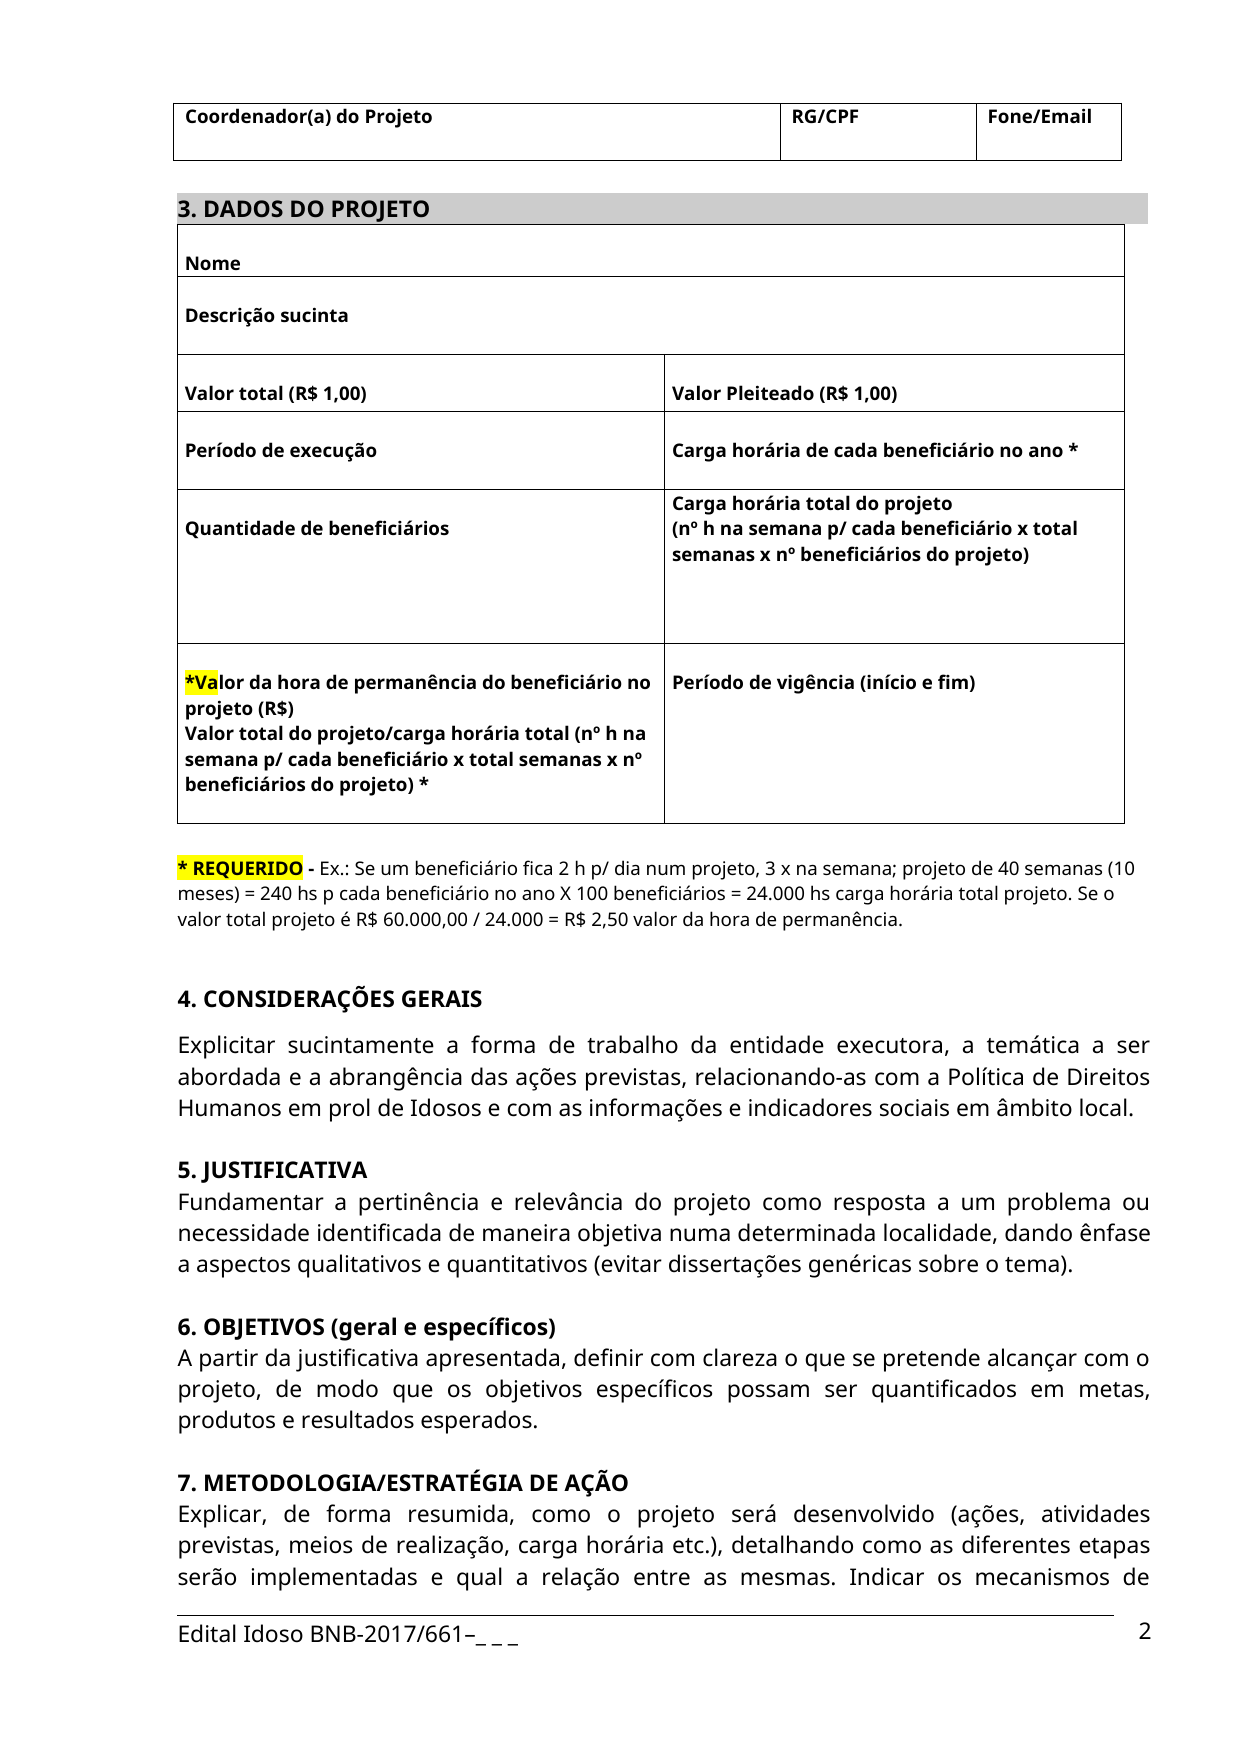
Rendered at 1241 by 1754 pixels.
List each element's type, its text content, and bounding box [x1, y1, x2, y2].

table_cell Valor Pleiteado (R$ 1,00) [665, 355, 1124, 411]
table_cell Carga horária de cada beneficiário no ano * [665, 412, 1124, 489]
text 6. OBJETIVOS (geral e específicos) [177, 1311, 1152, 1342]
table_cell Carga horária total do projeto (nº h na semana p/ cada beneficiário x total semanas x nº beneficiários do projeto) [665, 490, 1124, 643]
table_cell Descrição sucinta [178, 277, 1124, 354]
text Fundamentar a pertinência e relevância do projeto como resposta a um problema ou necessidade identificada de maneira objetiva numa determinada localidade, dando ênfase a aspectos qualitativos e quantitativos (evitar dissertações genéricas sobre o tema). [177, 1186, 1152, 1279]
text 7. METODOLOGIA/ESTRATÉGIA DE AÇÃO [177, 1467, 1152, 1498]
text 4. CONSIDERAÇÕES GERAIS [177, 982, 1152, 1014]
table_header Nome [178, 225, 1124, 276]
text 5. JUSTIFICATIVA [177, 1154, 1152, 1186]
text A partir da justificativa apresentada, definir com clareza o que se pretende alcançar com o projeto, de modo que os objetivos específicos possam ser quantificados em metas, produtos e resultados esperados. [177, 1342, 1152, 1436]
table_cell RG/CPF [781, 104, 976, 160]
text 3. DADOS DO PROJETO [177, 193, 1148, 224]
table_cell Período de execução [178, 412, 664, 489]
table_cell Valor total (R$ 1,00) [178, 355, 664, 411]
table_cell Quantidade de beneficiários [178, 490, 664, 643]
table_cell Coordenador(a) do Projeto [174, 104, 780, 160]
table_cell *Valor da hora de permanência do beneficiário no projeto (R$) Valor total do projeto/carga horária total (nº h na semana p/ cada beneficiário x total semanas x nº beneficiários do projeto) * [178, 644, 664, 823]
text Explicitar sucintamente a forma de trabalho da entidade executora, a temática a ser abordada e a abrangência das ações previstas, relacionando-as com a Política de Direitos Humanos em prol de Idosos e com as informações e indicadores sociais em âmbito local. [177, 1029, 1152, 1123]
table_cell Fone/Email [977, 104, 1121, 160]
text * REQUERIDO - Ex.: Se um beneficiário fica 2 h p/ dia num projeto, 3 x na semana; projeto de 40 semanas (10 meses) = 240 hs p cada beneficiário no ano X 100 beneficiários = 24.000 hs carga horária total projeto. Se o valor total projeto é R$ 60.000,00 / 24.000 = R$ 2,50 valor da hora de permanência. [177, 855, 1152, 931]
text Explicar, de forma resumida, como o projeto será desenvolvido (ações, atividades previstas, meios de realização, carga horária etc.), detalhando como as diferentes etapas serão implementadas e qual a relação entre as mesmas. Indicar os mecanismos de [177, 1498, 1152, 1592]
table_cell Período de vigência (início e fim) [665, 644, 1124, 823]
